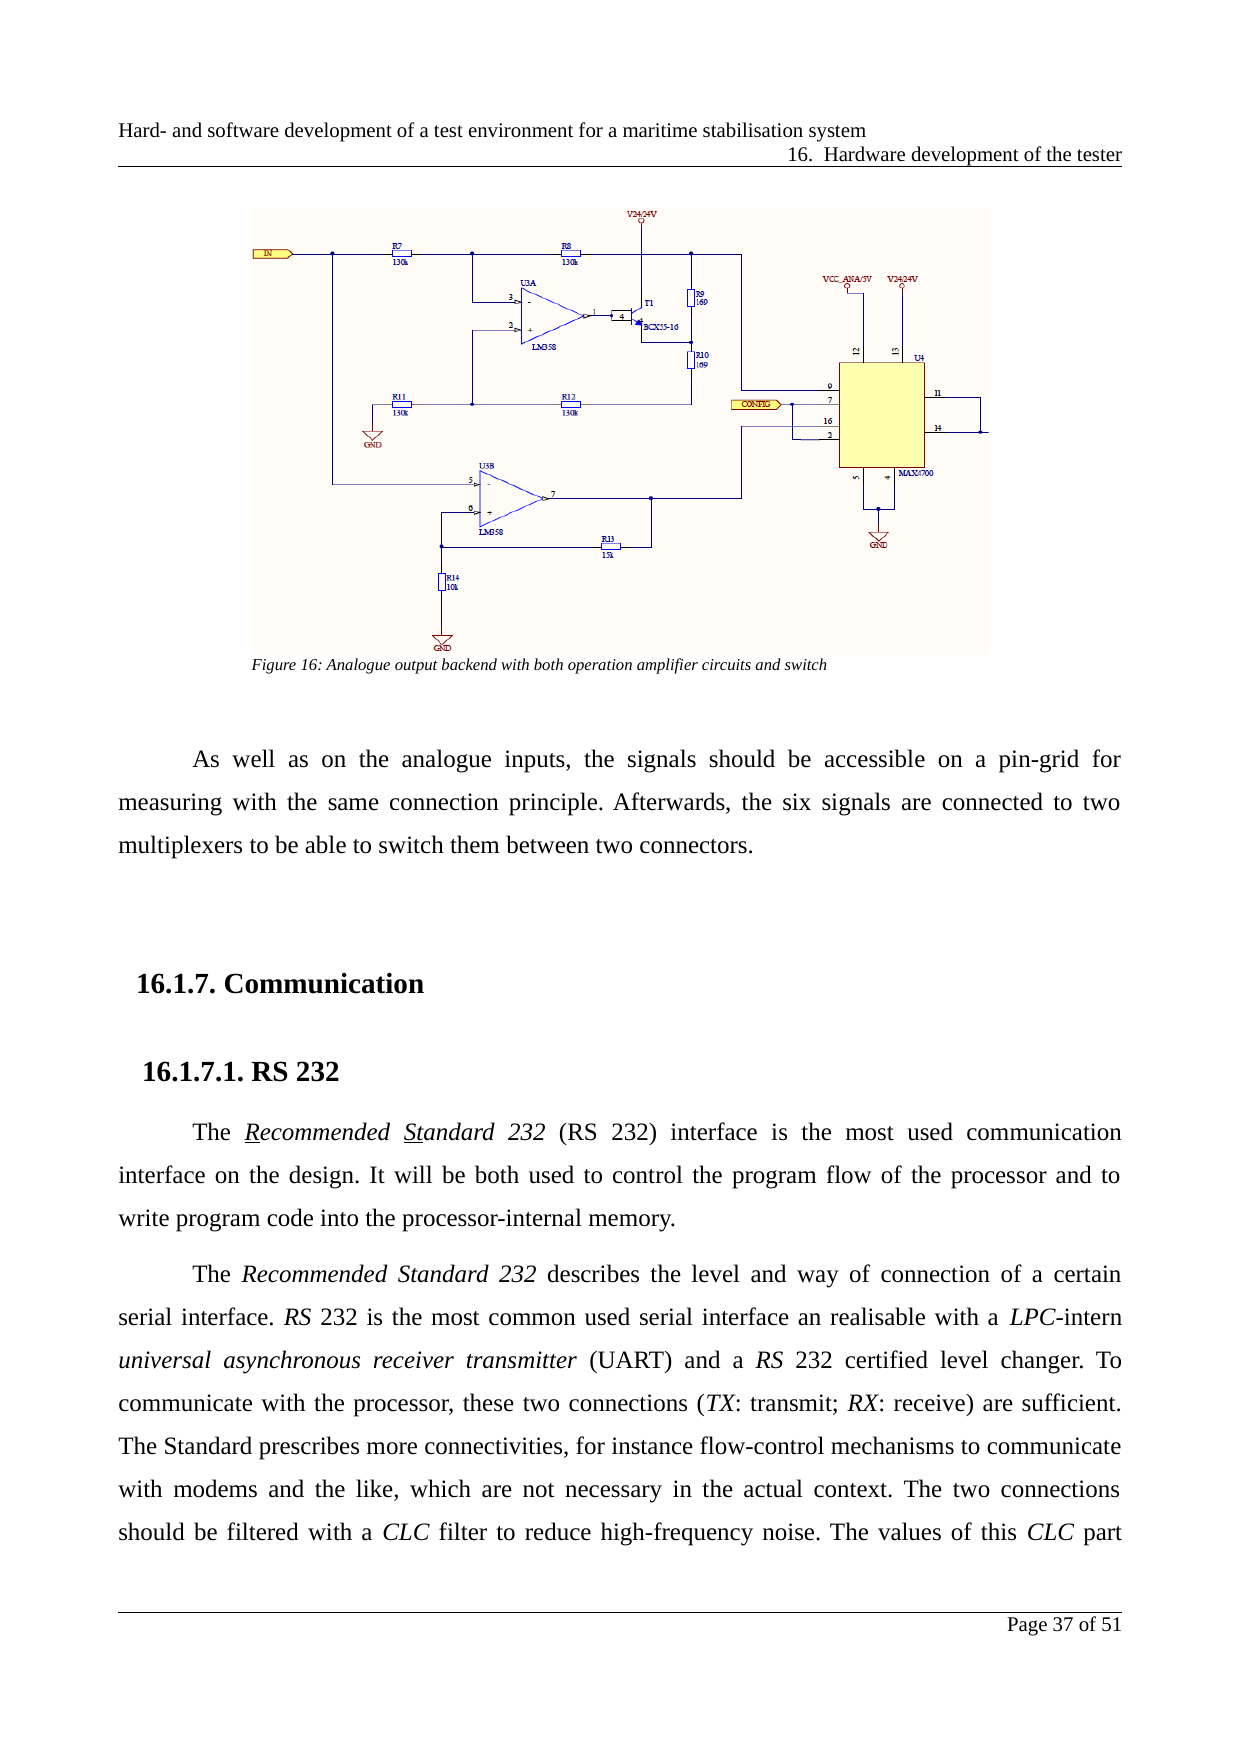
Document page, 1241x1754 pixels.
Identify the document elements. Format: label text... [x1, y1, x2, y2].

text As well as on the analogue inputs, the signals should be accessible on a pin-grid for measuring with the same connection principle. Afterwards, the six signals are connected to two multiplexers to be able to switch them between two connectors. [118, 744, 1122, 859]
picture [251, 208, 989, 655]
subtitle RS 232 [118, 1054, 1122, 1088]
text The Recommended Standard 232 (RS 232) interface is the most used communication interface on the design. It will be both used to control the program flow of the processor and to write program code into the processor-internal memory. [118, 1117, 1122, 1232]
text Figure 16: Analogue output backend with both operation amplifier circuits and switch [251, 655, 989, 674]
subtitle Communication [118, 966, 1122, 1000]
text The Recommended Standard 232 describes the level and way of connection of a certain serial interface. RS 232 is the most common used serial interface an realisable with a LPC-intern universal asynchronous receiver transmitter (UART) and a RS 232 certified level changer. To communicate with the processor, these two connections (TX: transmit; RX: receive) are sufficient. The Standard prescribes more connectivities, for instance flow-control mechanisms to communicate with modems and the like, which are not necessary in the actual context. The two connections should be filtered with a CLC filter to reduce high-frequency noise. The values of this CLC part [118, 1259, 1122, 1546]
